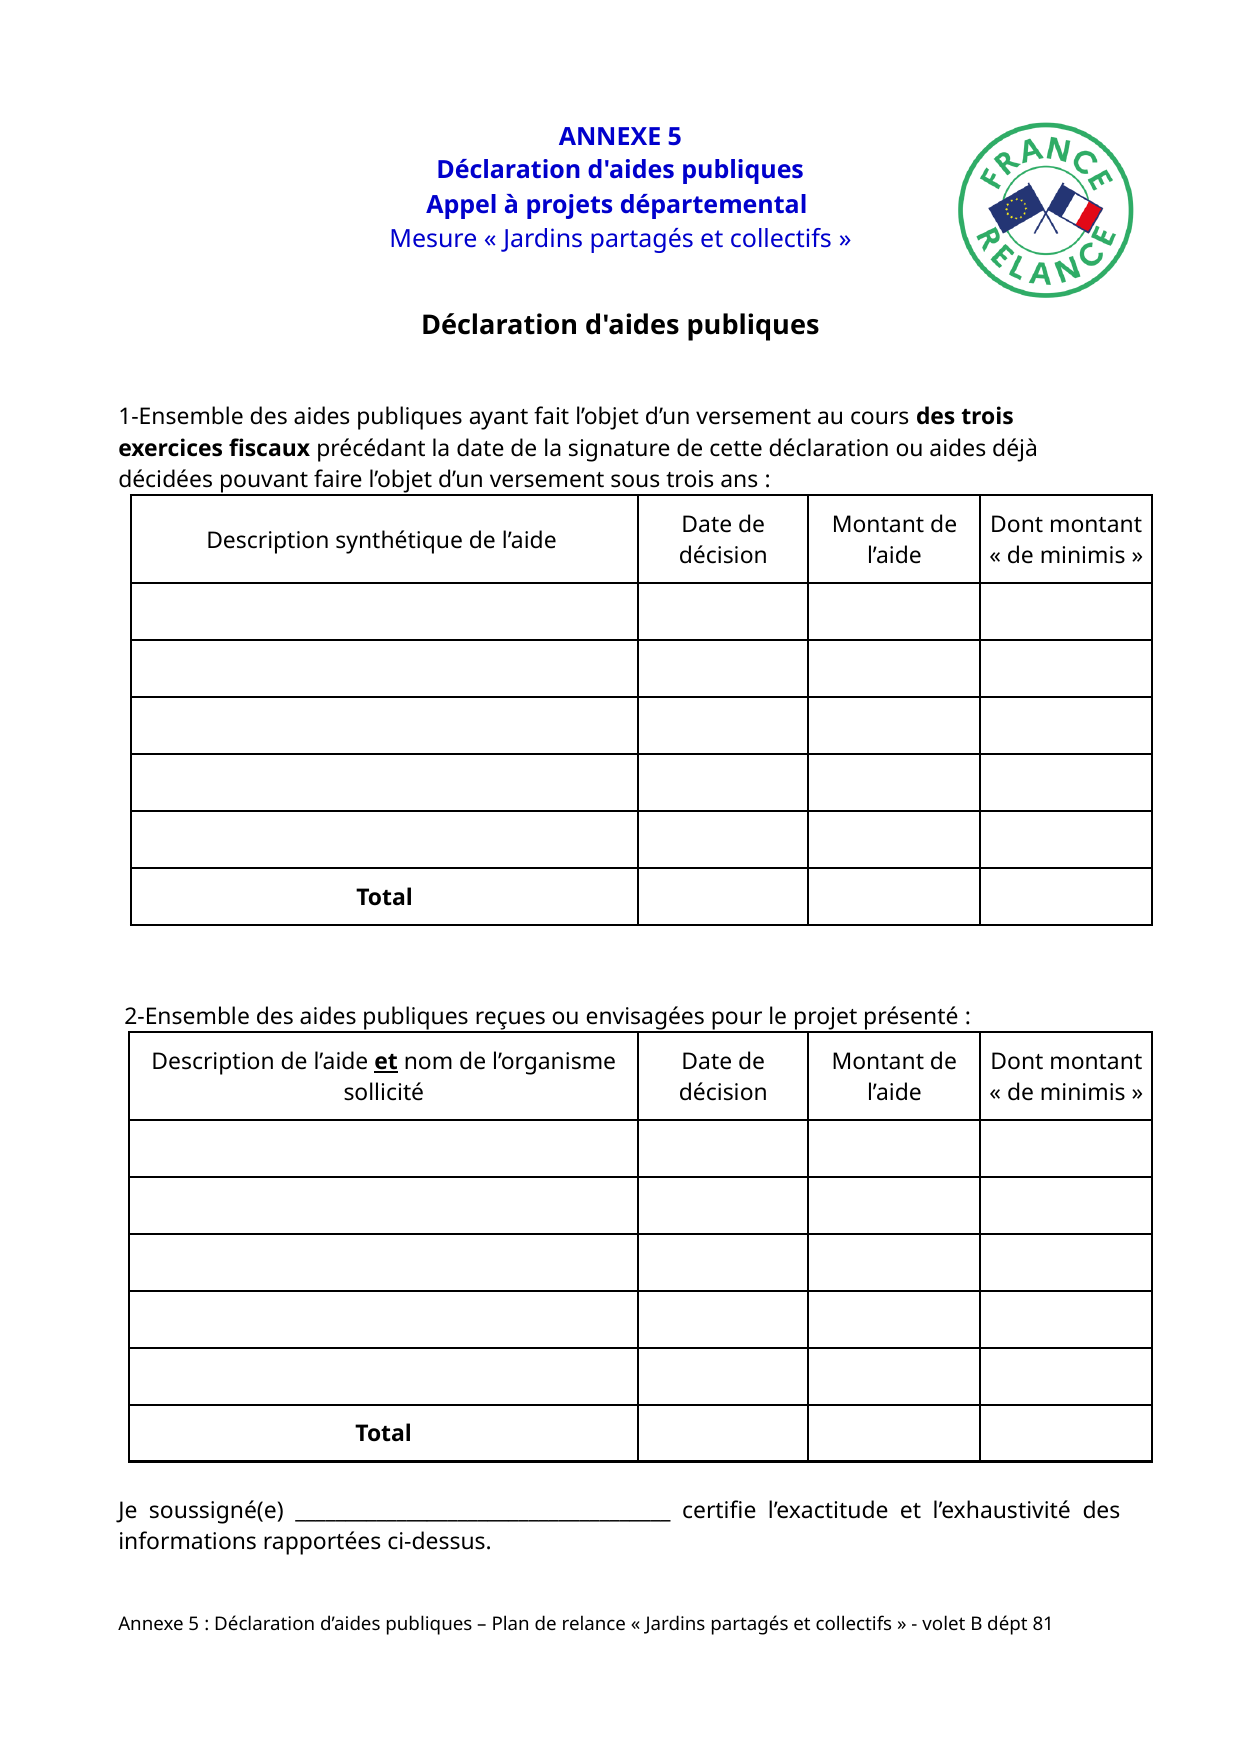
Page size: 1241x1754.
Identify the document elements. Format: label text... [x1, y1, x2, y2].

table_cell [809, 1406, 979, 1460]
table_header Montant de l’aide [809, 1033, 979, 1119]
table_cell [639, 1406, 807, 1460]
table_cell [809, 755, 979, 810]
table_header Date de décision [639, 1033, 807, 1119]
table_cell [132, 698, 637, 753]
table_header Description synthétique de l’aide [132, 496, 637, 582]
text Mesure « Jardins partagés et collectifs » [118, 220, 956, 254]
table_cell [809, 1292, 979, 1347]
table_cell [130, 1178, 637, 1233]
table_cell [132, 812, 637, 867]
text 2-Ensemble des aides publiques reçues ou envisagées pour le projet présenté : [124, 1000, 1122, 1031]
table_header Description de l’aide et nom de l’organisme sollicité [130, 1033, 637, 1119]
table_cell [132, 584, 637, 639]
table_cell [809, 1121, 979, 1176]
table_cell [809, 584, 979, 639]
table_cell [981, 1292, 1151, 1347]
table_cell [981, 1406, 1151, 1460]
table_cell [132, 641, 637, 696]
text Déclaration d'aides publiques [118, 306, 1122, 343]
text Appel à projets départemental [118, 186, 956, 220]
table_cell [809, 1178, 979, 1233]
table_cell [981, 1349, 1151, 1403]
table_cell Total [130, 1406, 637, 1460]
table_cell [639, 1121, 807, 1176]
table_header Montant de l’aide [809, 496, 979, 582]
table_cell [809, 641, 979, 696]
table_cell [639, 869, 807, 923]
table_cell [809, 1349, 979, 1403]
table_cell [981, 812, 1151, 867]
table_cell [981, 641, 1151, 696]
table_header Date de décision [639, 496, 807, 582]
table_cell [981, 584, 1151, 639]
table_cell [809, 1235, 979, 1290]
table_cell [639, 755, 807, 810]
table_cell [981, 698, 1151, 753]
table_cell [639, 1292, 807, 1347]
table_cell [809, 869, 979, 923]
table_cell [639, 641, 807, 696]
table_header Dont montant « de minimis » [981, 1033, 1151, 1119]
table_cell [130, 1349, 637, 1403]
table_cell Total [132, 869, 637, 923]
text Déclaration d'aides publiques [118, 152, 956, 186]
text Je soussigné(e) _____________________________________ certifie l’exactitude et l’exhaustivité des informations rapportées ci-dessus. [118, 1494, 1122, 1556]
table_cell [981, 869, 1151, 923]
text 1-Ensemble des aides publiques ayant fait l’objet d’un versement au cours des trois exercices fiscaux précédant la date de la signature de cette déclaration ou aides déjà décidées pouvant faire l’objet d’un versement sous trois ans : [118, 400, 1122, 494]
table_cell [130, 1235, 637, 1290]
table_cell [981, 1121, 1151, 1176]
table_cell [981, 755, 1151, 810]
table_cell [130, 1292, 637, 1347]
table_cell [809, 698, 979, 753]
table_cell [981, 1178, 1151, 1233]
table_cell [981, 1235, 1151, 1290]
table_cell [639, 584, 807, 639]
table_header Dont montant « de minimis » [981, 496, 1151, 582]
table_cell [639, 1349, 807, 1403]
table_cell [639, 812, 807, 867]
table_cell [639, 1178, 807, 1233]
table_cell [132, 755, 637, 810]
table_cell [639, 698, 807, 753]
table_cell [130, 1121, 637, 1176]
text ANNEXE 5 [118, 118, 1122, 152]
picture [956, 121, 1134, 298]
table_cell [639, 1235, 807, 1290]
table_cell [809, 812, 979, 867]
